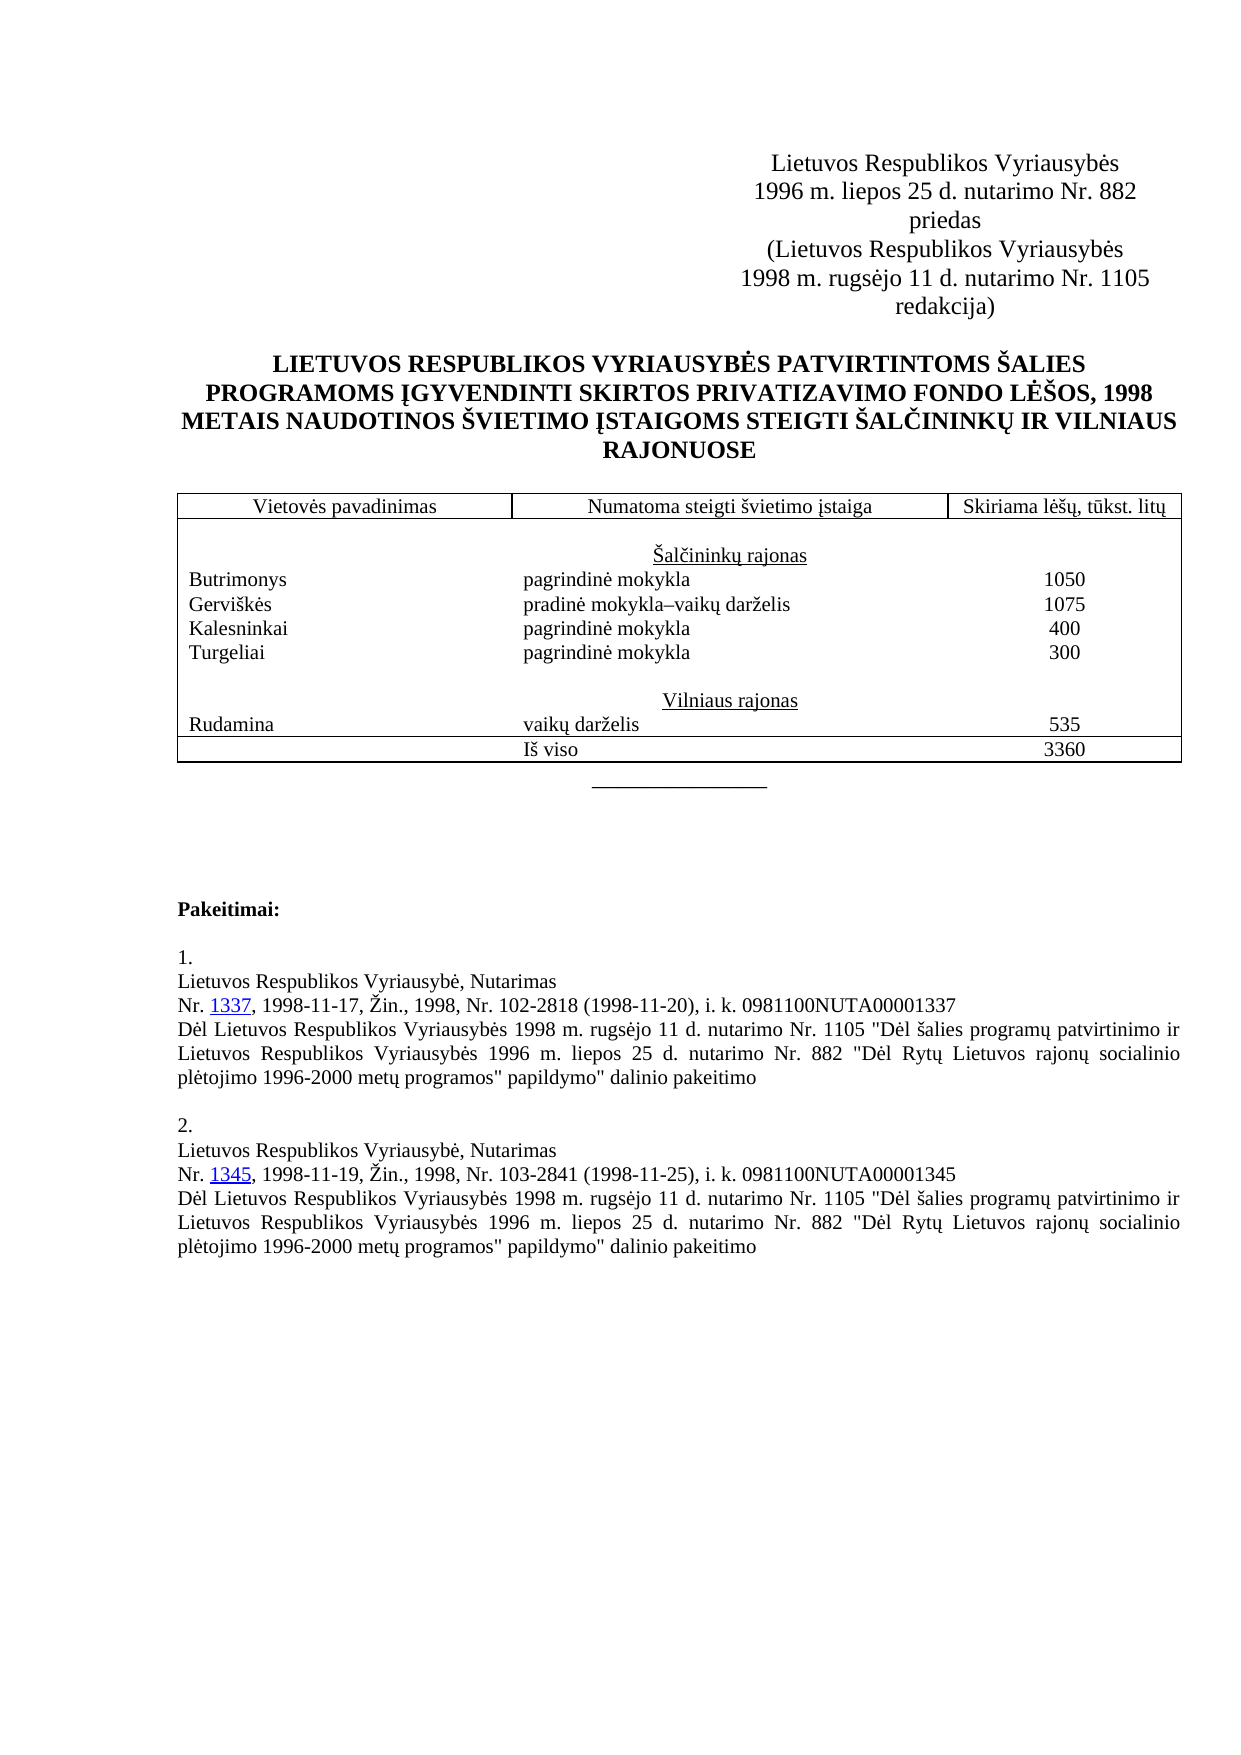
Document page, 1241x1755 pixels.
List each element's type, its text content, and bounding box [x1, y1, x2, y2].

text 2. [177, 1113, 1181, 1137]
table_cell [512, 664, 948, 688]
table_cell pradinė mokykla–vaikų darželis [512, 591, 948, 616]
text ______________ [177, 763, 1181, 791]
table_cell Iš viso [512, 737, 948, 761]
table_header Skiriama lėšų, tūkst. litų [949, 494, 1181, 518]
text Lietuvos Respublikos Vyriausybė, Nutarimas [177, 1137, 1181, 1162]
table_header Numatoma steigti švietimo įstaiga [513, 494, 947, 518]
text redakcija) [709, 291, 1181, 320]
text priedas [709, 205, 1181, 234]
table_cell 1075 [948, 591, 1181, 616]
text 1996 m. liepos 25 d. nutarimo Nr. 882 [709, 176, 1181, 205]
text Nr. 1337, 1998-11-17, Žin., 1998, Nr. 102-2818 (1998-11-20), i. k. 0981100NUTA00001337 [177, 993, 1181, 1017]
table_cell Butrimonys [178, 568, 512, 591]
table_cell Gerviškės [178, 591, 512, 616]
table_cell [948, 664, 1181, 688]
table_cell [948, 688, 1181, 712]
table_cell pagrindinė mokykla [512, 568, 948, 591]
text LIETUVOS RESPUBLIKOS VYRIAUSYBĖS PATVIRTINTOMS ŠALIES PROGRAMOMS ĮGYVENDINTI SKIRTOS PRIVATIZAVIMO FONDO LĖŠOS, 1998 METAIS NAUDOTINOS ŠVIETIMO ĮSTAIGOMS STEIGTI ŠALČININKŲ IR VILNIAUS RAJONUOSE [177, 349, 1181, 464]
table_cell 3360 [948, 737, 1181, 761]
table_cell 400 [948, 616, 1181, 639]
text Lietuvos Respublikos Vyriausybė, Nutarimas [177, 969, 1181, 993]
table_cell Turgeliai [178, 640, 512, 664]
table_cell 1050 [948, 568, 1181, 591]
table_cell [178, 688, 512, 712]
text 1. [177, 945, 1181, 969]
table_cell [948, 519, 1181, 543]
table_cell pagrindinė mokykla [512, 616, 948, 639]
table_cell 535 [948, 712, 1181, 736]
text Nr. 1345, 1998-11-19, Žin., 1998, Nr. 103-2841 (1998-11-25), i. k. 0981100NUTA00001345 [177, 1162, 1181, 1186]
text Dėl Lietuvos Respublikos Vyriausybės 1998 m. rugsėjo 11 d. nutarimo Nr. 1105 "Dėl šalies programų patvirtinimo ir Lietuvos Respublikos Vyriausybės 1996 m. liepos 25 d. nutarimo Nr. 882 "Dėl Rytų Lietuvos rajonų socialinio plėtojimo 1996-2000 metų programos" papildymo" dalinio pakeitimo [177, 1017, 1181, 1089]
table_header Vietovės pavadinimas [178, 494, 511, 518]
table_cell Šalčininkų rajonas [512, 543, 948, 567]
table_cell [948, 543, 1181, 567]
table_cell Rudamina [178, 712, 512, 736]
table_cell 300 [948, 640, 1181, 664]
table_cell Kalesninkai [178, 616, 512, 639]
text Dėl Lietuvos Respublikos Vyriausybės 1998 m. rugsėjo 11 d. nutarimo Nr. 1105 "Dėl šalies programų patvirtinimo ir Lietuvos Respublikos Vyriausybės 1996 m. liepos 25 d. nutarimo Nr. 882 "Dėl Rytų Lietuvos rajonų socialinio plėtojimo 1996-2000 metų programos" papildymo" dalinio pakeitimo [177, 1186, 1181, 1258]
text Pakeitimai: [177, 897, 1181, 921]
table_cell [512, 519, 948, 543]
table_cell [178, 737, 512, 761]
table_cell [178, 664, 512, 688]
table_cell [178, 543, 512, 567]
table_cell pagrindinė mokykla [512, 640, 948, 664]
text (Lietuvos Respublikos Vyriausybės [709, 234, 1181, 263]
table_cell [178, 519, 512, 543]
table_cell vaikų darželis [512, 712, 948, 736]
text Lietuvos Respublikos Vyriausybės [709, 148, 1181, 176]
text 1998 m. rugsėjo 11 d. nutarimo Nr. 1105 [709, 263, 1181, 291]
table_cell Vilniaus rajonas [512, 688, 948, 712]
